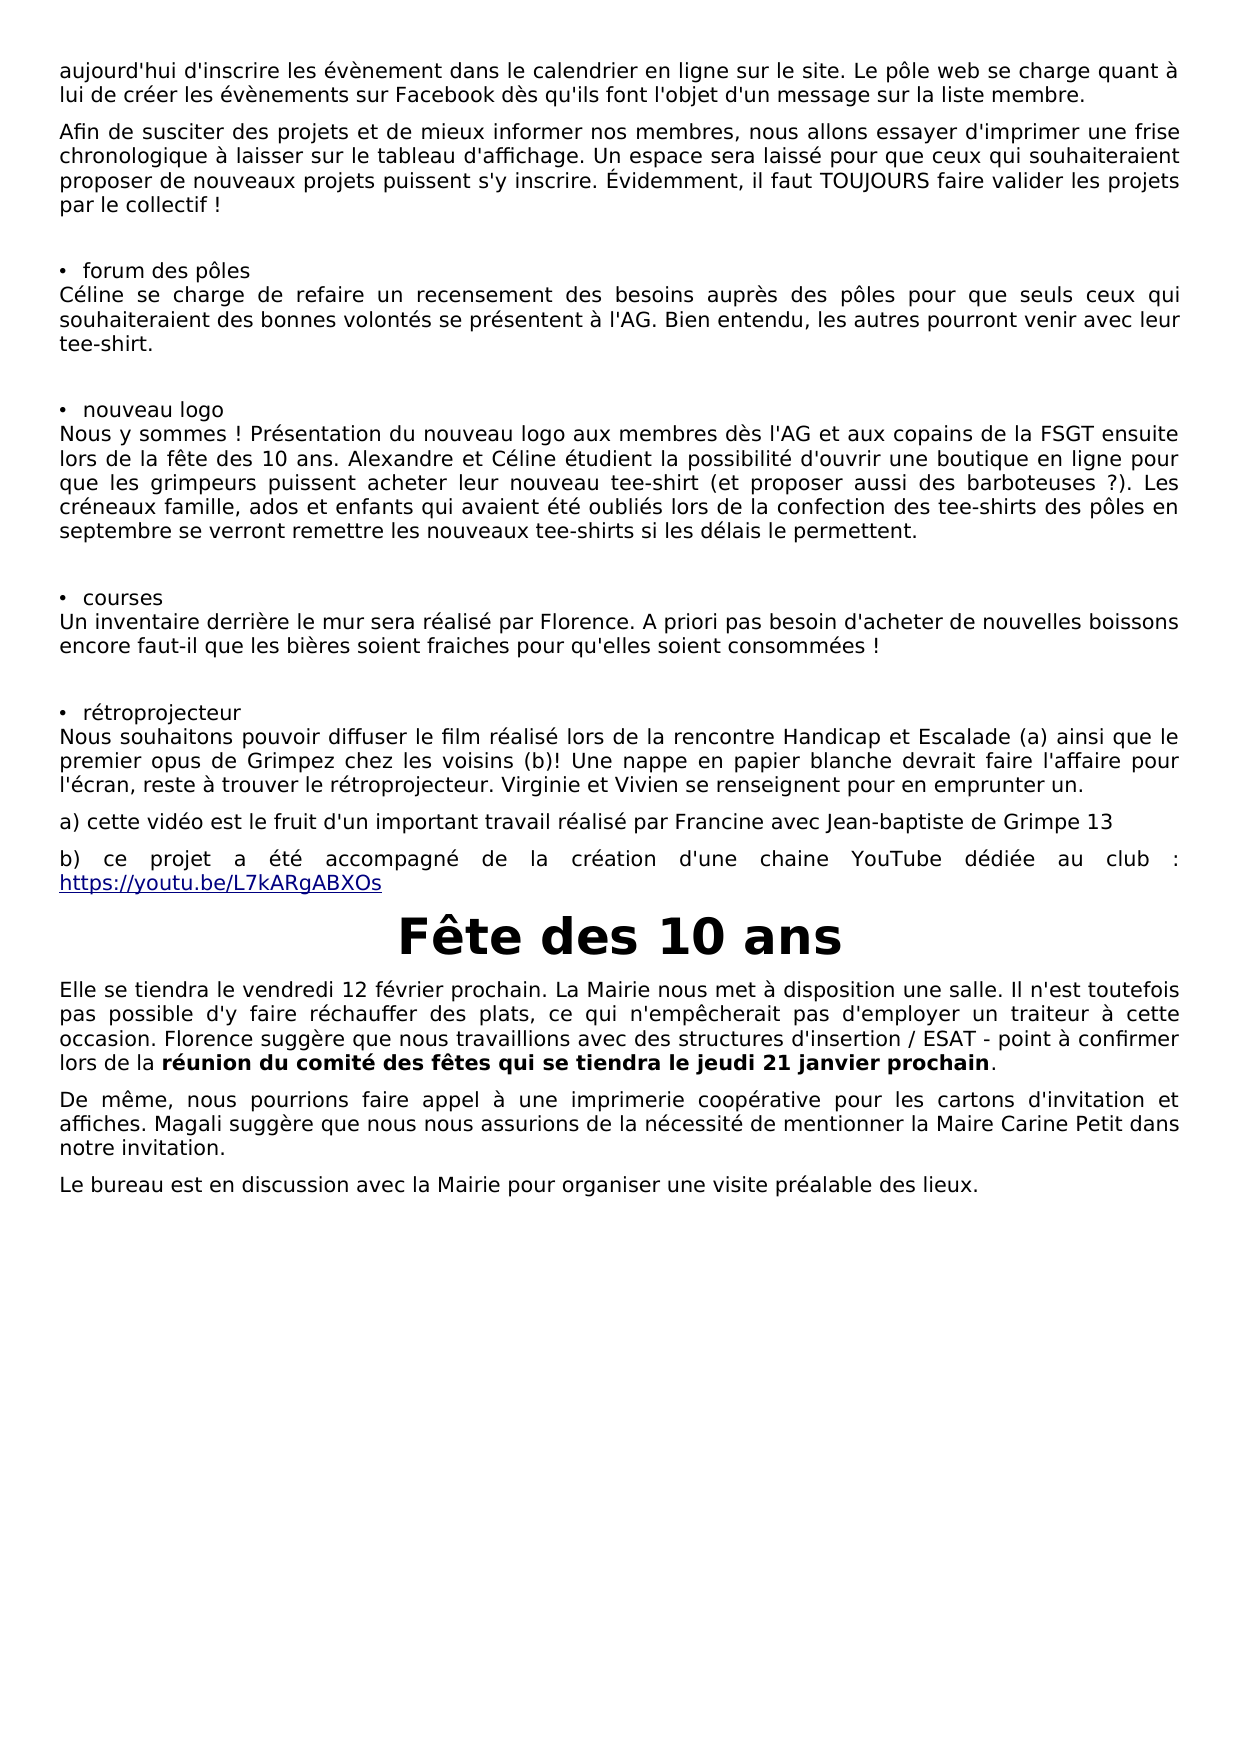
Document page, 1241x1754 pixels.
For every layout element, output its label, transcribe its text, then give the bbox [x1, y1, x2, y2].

text Afin de susciter des projets et de mieux informer nos membres, nous allons essayer d'imprimer une frise chronologique à laisser sur le tableau d'affichage. Un espace sera laissé pour que ceux qui souhaiteraient proposer de nouveaux projets puissent s'y inscrire. Évidemment, il faut TOUJOURS faire valider les projets par le collectif ! [59, 120, 1181, 217]
text Un inventaire derrière le mur sera réalisé par Florence. A priori pas besoin d'acheter de nouvelles boissons encore faut-il que les bières soient fraiches pour qu'elles soient consommées ! [59, 610, 1181, 659]
text Le bureau est en discussion avec la Mairie pour organiser une visite préalable des lieux. [59, 1173, 1181, 1197]
text aujourd'hui d'inscrire les évènement dans le calendrier en ligne sur le site. Le pôle web se charge quant à lui de créer les évènements sur Facebook dès qu'ils font l'objet d'un message sur la liste membre. [59, 59, 1181, 108]
text Nous y sommes ! Présentation du nouveau logo aux membres dès l'AG et aux copains de la FSGT ensuite lors de la fête des 10 ans. Alexandre et Céline étudient la possibilité d'ouvrir une boutique en ligne pour que les grimpeurs puissent acheter leur nouveau tee-shirt (et proposer aussi des barboteuses ?). Les créneaux famille, ados et enfants qui avaient été oubliés lors de la confection des tee-shirts des pôles en septembre se verront remettre les nouveaux tee-shirts si les délais le permettent. [59, 422, 1181, 544]
text Nous souhaitons pouvoir diffuser le film réalisé lors de la rencontre Handicap et Escalade (a) ainsi que le premier opus de Grimpez chez les voisins (b)! Une nappe en papier blanche devrait faire l'affaire pour l'écran, reste à trouver le rétroprojecteur. Virginie et Vivien se renseignent pour en emprunter un. [59, 725, 1181, 798]
text Elle se tiendra le vendredi 12 février prochain. La Mairie nous met à disposition une salle. Il n'est toutefois pas possible d'y faire réchauffer des plats, ce qui n'empêcherait pas d'employer un traiteur à cette occasion. Florence suggère que nous travaillions avec des structures d'insertion / ESAT - point à confirmer lors de la réunion du comité des fêtes qui se tiendra le jeudi 21 janvier prochain. [59, 978, 1181, 1075]
text Céline se charge de refaire un recensement des besoins auprès des pôles pour que seuls ceux qui souhaiteraient des bonnes volontés se présentent à l'AG. Bien entendu, les autres pourront venir avec leur tee-shirt. [59, 283, 1181, 356]
text De même, nous pourrions faire appel à une imprimerie coopérative pour les cartons d'invitation et affiches. Magali suggère que nous nous assurions de la nécessité de mentionner la Maire Carine Petit dans notre invitation. [59, 1088, 1181, 1161]
list courses [59, 586, 1181, 610]
list nouveau logo [59, 398, 1181, 422]
list forum des pôles [59, 259, 1181, 283]
text a) cette vidéo est le fruit d'un important travail réalisé par Francine avec Jean-baptiste de Grimpe 13 [59, 810, 1181, 834]
subtitle Fête des 10 ans [59, 908, 1181, 966]
text b) ce projet a été accompagné de la création d'une chaine YouTube dédiée au club : https://youtu.be/L7kARgABXOs [59, 847, 1181, 896]
list rétroprojecteur [59, 701, 1181, 725]
